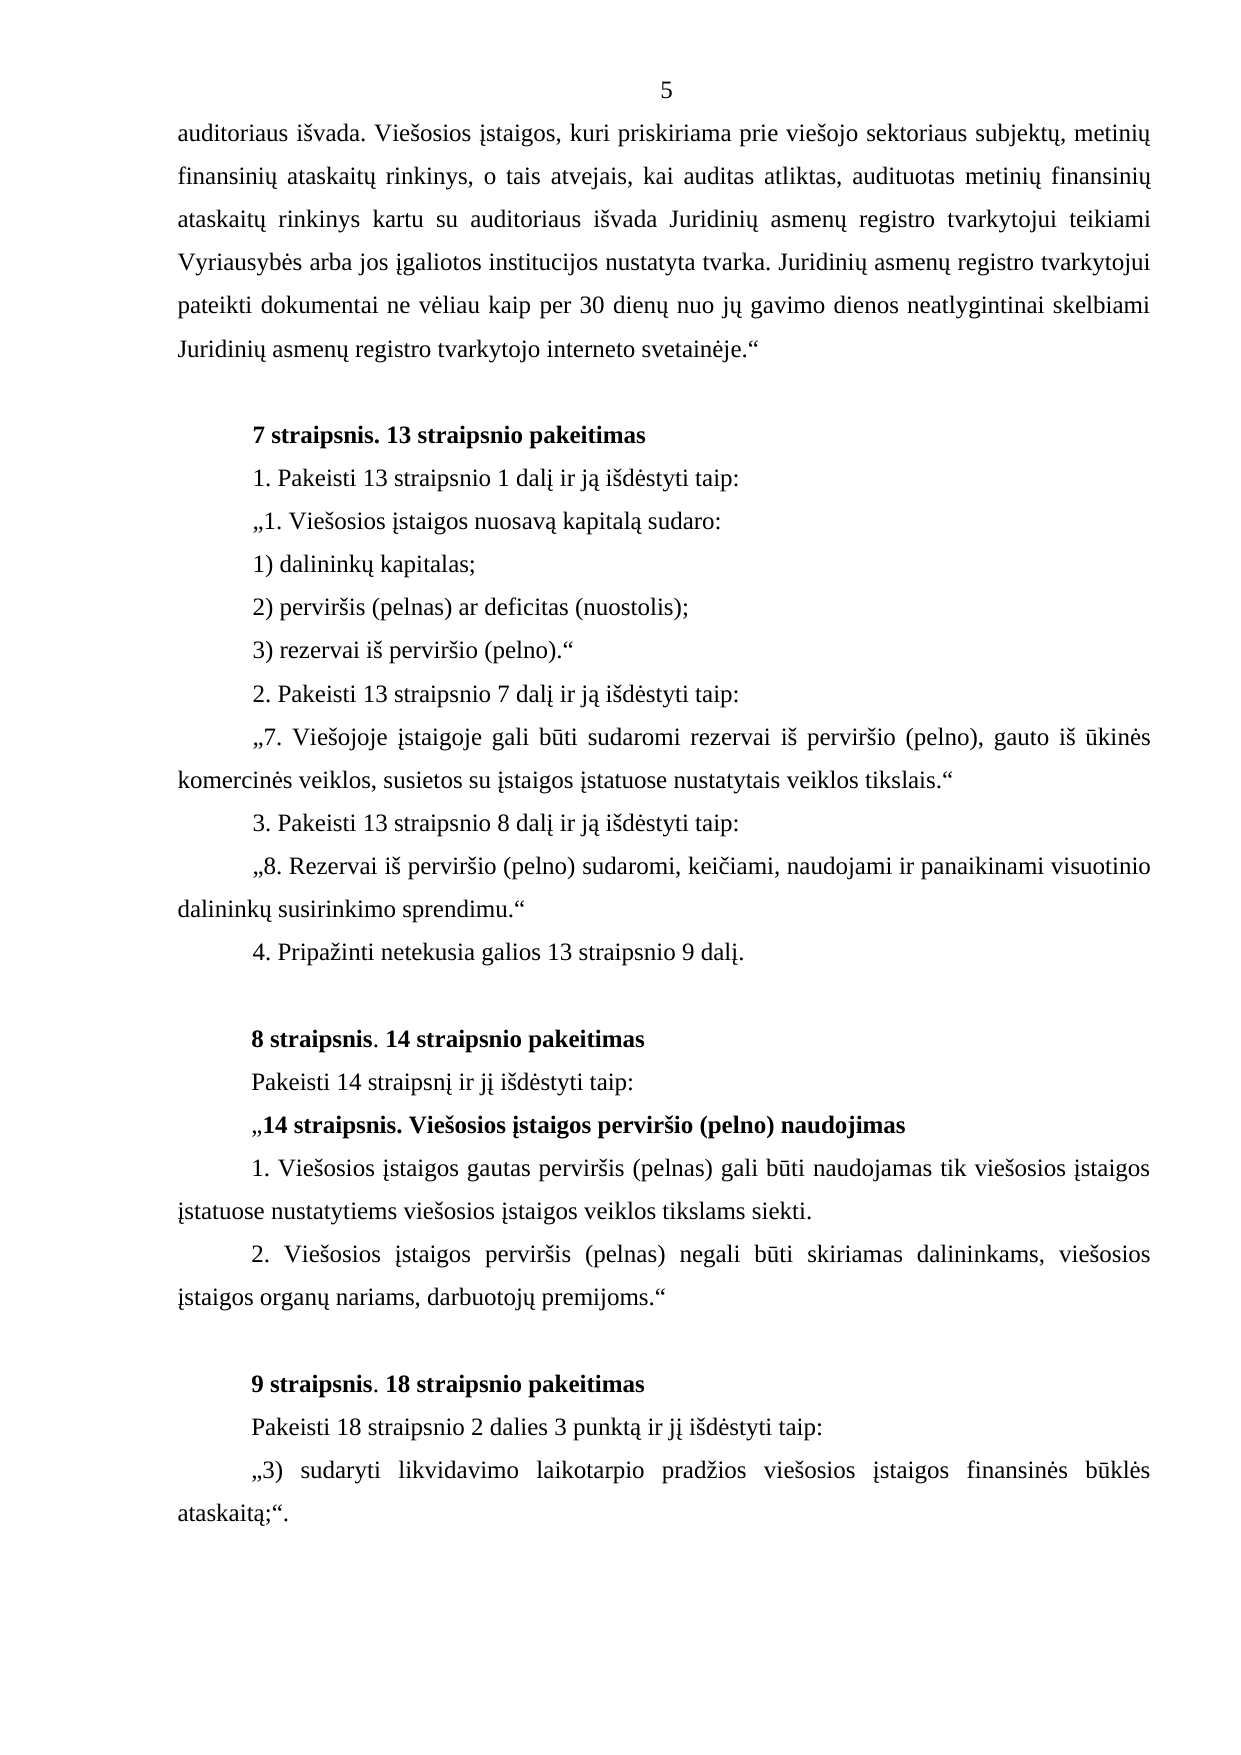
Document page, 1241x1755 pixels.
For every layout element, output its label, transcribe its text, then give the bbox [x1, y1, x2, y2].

text 9 straipsnis. 18 straipsnio pakeitimas [177, 1369, 1152, 1397]
text 4. Pripažinti netekusia galios 13 straipsnio 9 dalį. [177, 937, 1152, 966]
text 2. Pakeisti 13 straipsnio 7 dalį ir ją išdėstyti taip: [177, 679, 1152, 707]
text „1. Viešosios įstaigos nuosavą kapitalą sudaro: [177, 506, 1152, 535]
text 8 straipsnis. 14 straipsnio pakeitimas [177, 1024, 1152, 1052]
text auditoriaus išvada. Viešosios įstaigos, kuri priskiriama prie viešojo sektoriaus subjektų, metinių finansinių ataskaitų rinkinys, o tais atvejais, kai auditas atliktas, audituotas metinių finansinių ataskaitų rinkinys kartu su auditoriaus išvada Juridinių asmenų registro tvarkytojui teikiami Vyriausybės arba jos įgaliotos institucijos nustatyta tvarka. Juridinių asmenų registro tvarkytojui pateikti dokumentai ne vėliau kaip per 30 dienų nuo jų gavimo dienos neatlygintinai skelbiami Juridinių asmenų registro tvarkytojo interneto svetainėje.“ [177, 118, 1152, 362]
text 1) dalininkų kapitalas; [177, 549, 1152, 578]
text 2) perviršis (pelnas) ar deficitas (nuostolis); [177, 592, 1152, 621]
text „7. Viešojoje įstaigoje gali būti sudaromi rezervai iš perviršio (pelno), gauto iš ūkinės komercinės veiklos, susietos su įstaigos įstatuose nustatytais veiklos tikslais.“ [177, 722, 1152, 794]
text „8. Rezervai iš perviršio (pelno) sudaromi, keičiami, naudojami ir panaikinami visuotinio dalininkų susirinkimo sprendimu.“ [177, 851, 1152, 923]
text 1. Viešosios įstaigos gautas perviršis (pelnas) gali būti naudojamas tik viešosios įstaigos įstatuose nustatytiems viešosios įstaigos veiklos tikslams siekti. [177, 1153, 1152, 1225]
text Pakeisti 18 straipsnio 2 dalies 3 punktą ir jį išdėstyti taip: [177, 1412, 1152, 1441]
text Pakeisti 14 straipsnį ir jį išdėstyti taip: [177, 1067, 1152, 1096]
text „14 straipsnis. Viešosios įstaigos perviršio (pelno) naudojimas [177, 1110, 1152, 1139]
text „3) sudaryti likvidavimo laikotarpio pradžios viešosios įstaigos finansinės būklės ataskaitą;“. [177, 1455, 1152, 1527]
text 1. Pakeisti 13 straipsnio 1 dalį ir ją išdėstyti taip: [177, 463, 1152, 492]
text 7 straipsnis. 13 straipsnio pakeitimas [177, 420, 1152, 449]
text 3. Pakeisti 13 straipsnio 8 dalį ir ją išdėstyti taip: [177, 808, 1152, 837]
text 2. Viešosios įstaigos perviršis (pelnas) negali būti skiriamas dalininkams, viešosios įstaigos organų nariams, darbuotojų premijoms.“ [177, 1239, 1152, 1311]
text 3) rezervai iš perviršio (pelno).“ [177, 636, 1152, 664]
